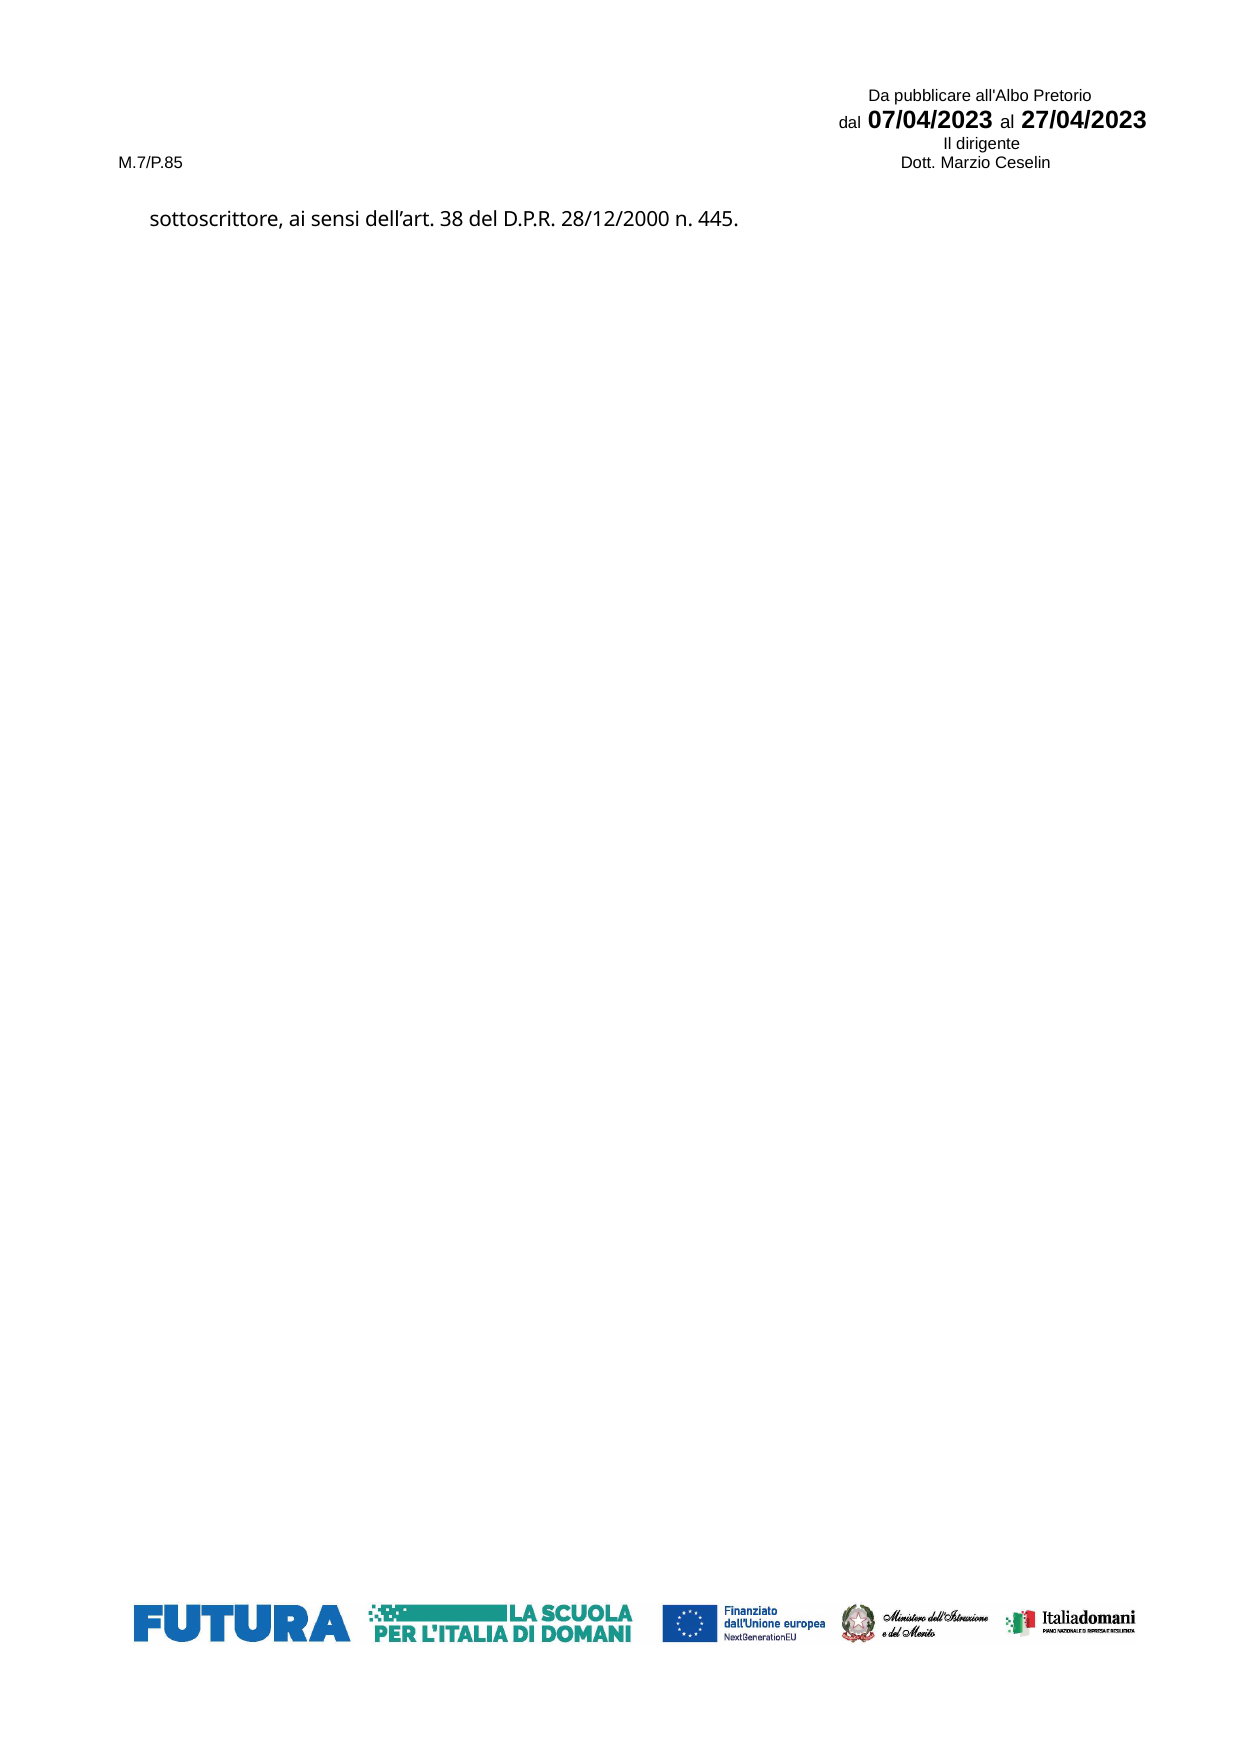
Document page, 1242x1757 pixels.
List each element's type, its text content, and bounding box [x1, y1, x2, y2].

picture [132, 1602, 1137, 1645]
text sottoscrittore, ai sensi dell’art. 38 del D.P.R. 28/12/2000 n. 445. [118, 204, 1152, 232]
